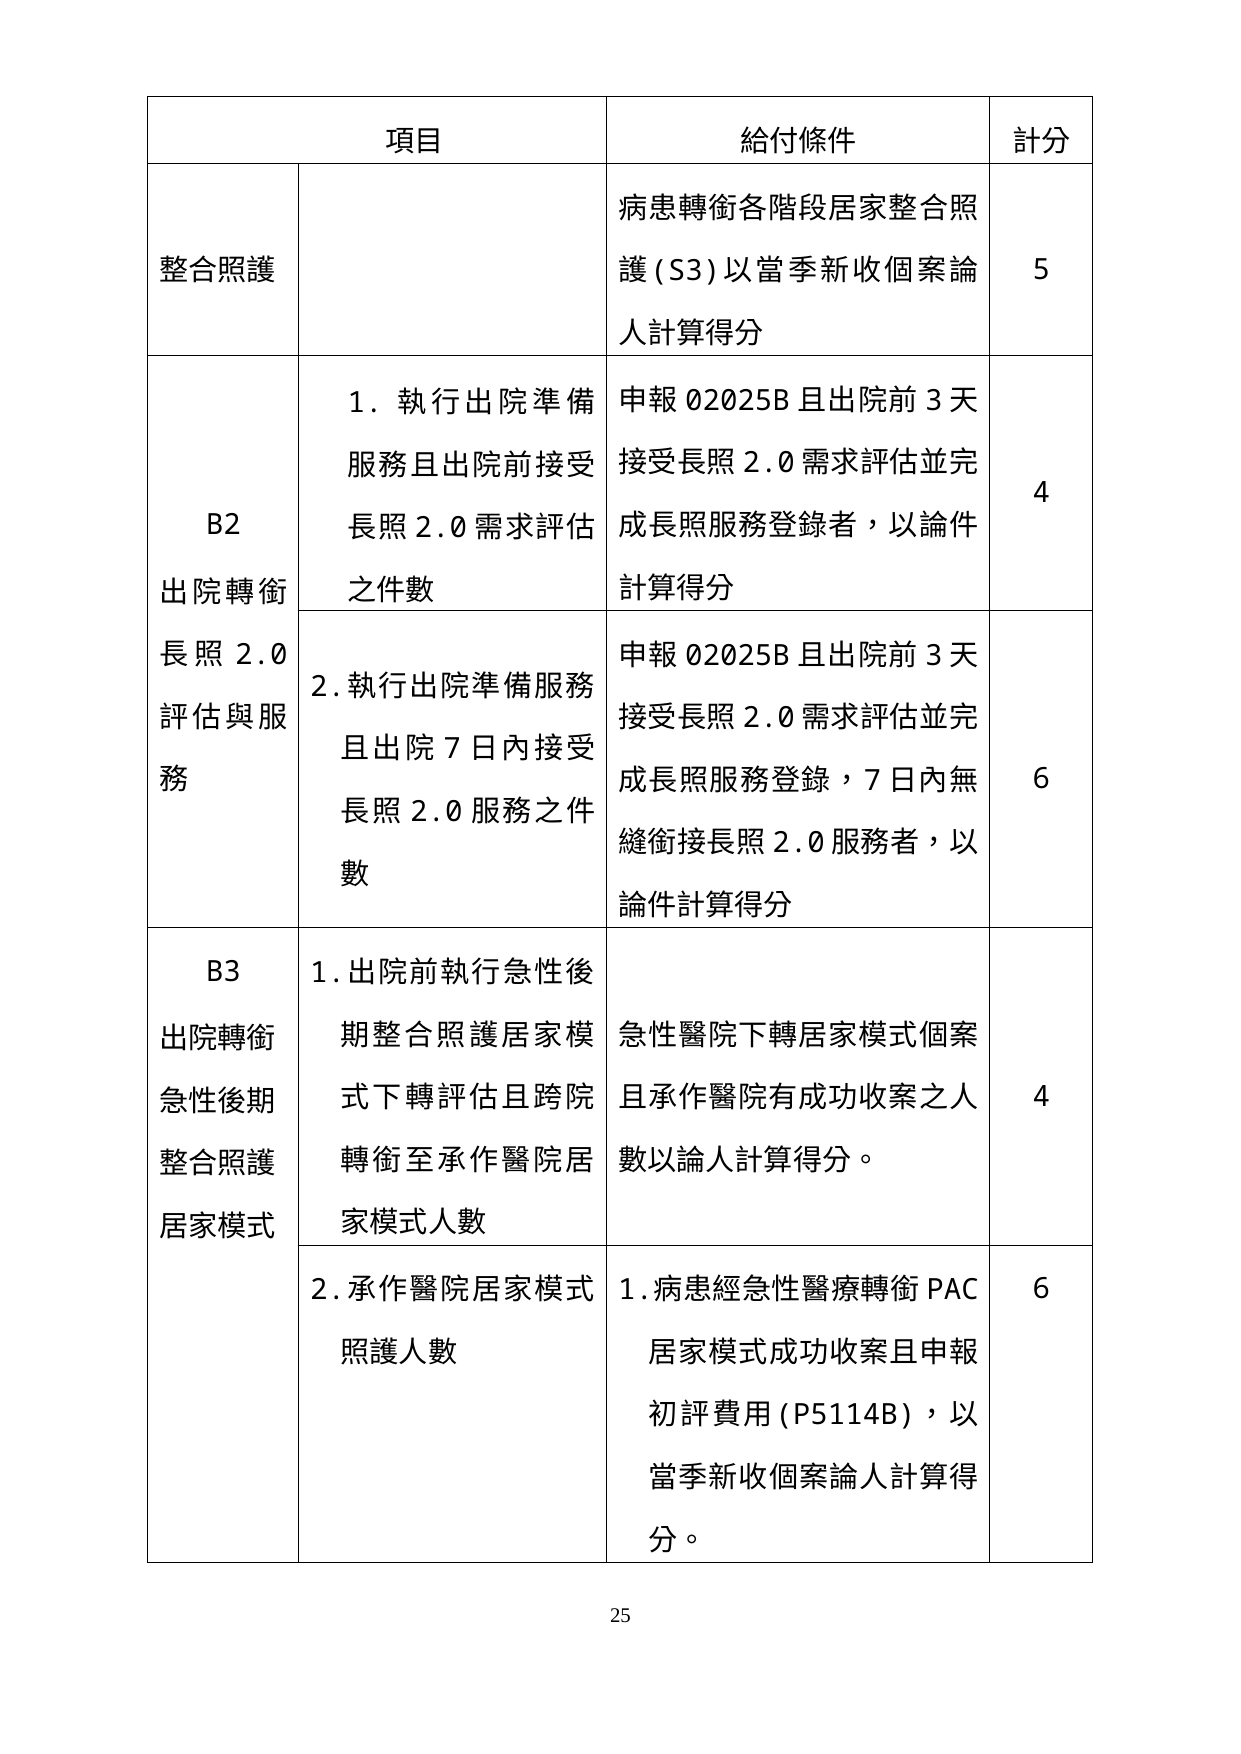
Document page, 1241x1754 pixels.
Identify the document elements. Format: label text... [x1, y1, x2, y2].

table_cell 4 [990, 356, 1092, 610]
table_header 項目 [148, 97, 606, 163]
table_header 計分 [990, 97, 1092, 163]
table_cell B2 出院轉銜長照2.0評估與服務 [148, 356, 298, 927]
table_cell 急性醫院下轉居家模式個案且承作醫院有成功收案之人數以論人計算得分。 [607, 928, 989, 1244]
table_cell 執行出院準備服務且出院前接受長照2.0需求評估之件數 [299, 356, 606, 610]
table_cell 整合照護 [148, 164, 298, 355]
table_cell 6 [990, 1246, 1092, 1562]
table_cell 2.承作醫院居家模式照護人數 [299, 1246, 606, 1562]
table_cell 1.病患經急性醫療轉銜PAC居家模式成功收案且申報初評費用(P5114B)，以當季新收個案論人計算得分。 [607, 1246, 989, 1562]
table_cell 6 [990, 611, 1092, 927]
table_cell 2.執行出院準備服務且出院7日內接受長照2.0服務之件數 [299, 611, 606, 927]
table_cell 申報02025B且出院前3天接受長照2.0需求評估並完成長照服務登錄者，以論件計算得分 [607, 356, 989, 610]
table_cell [299, 164, 606, 355]
table_cell 申報02025B且出院前3天接受長照2.0需求評估並完成長照服務登錄，7日內無縫銜接長照2.0服務者，以論件計算得分 [607, 611, 989, 927]
table_cell 5 [990, 164, 1092, 355]
table_cell 4 [990, 928, 1092, 1244]
table_cell 1.出院前執行急性後期整合照護居家模式下轉評估且跨院轉銜至承作醫院居家模式人數 [299, 928, 606, 1244]
table_header 給付條件 [607, 97, 989, 163]
table_cell B3 出院轉銜急性後期整合照護居家模式 [148, 928, 298, 1562]
table_cell 病患轉銜各階段居家整合照護(S3)以當季新收個案論人計算得分 [607, 164, 989, 355]
